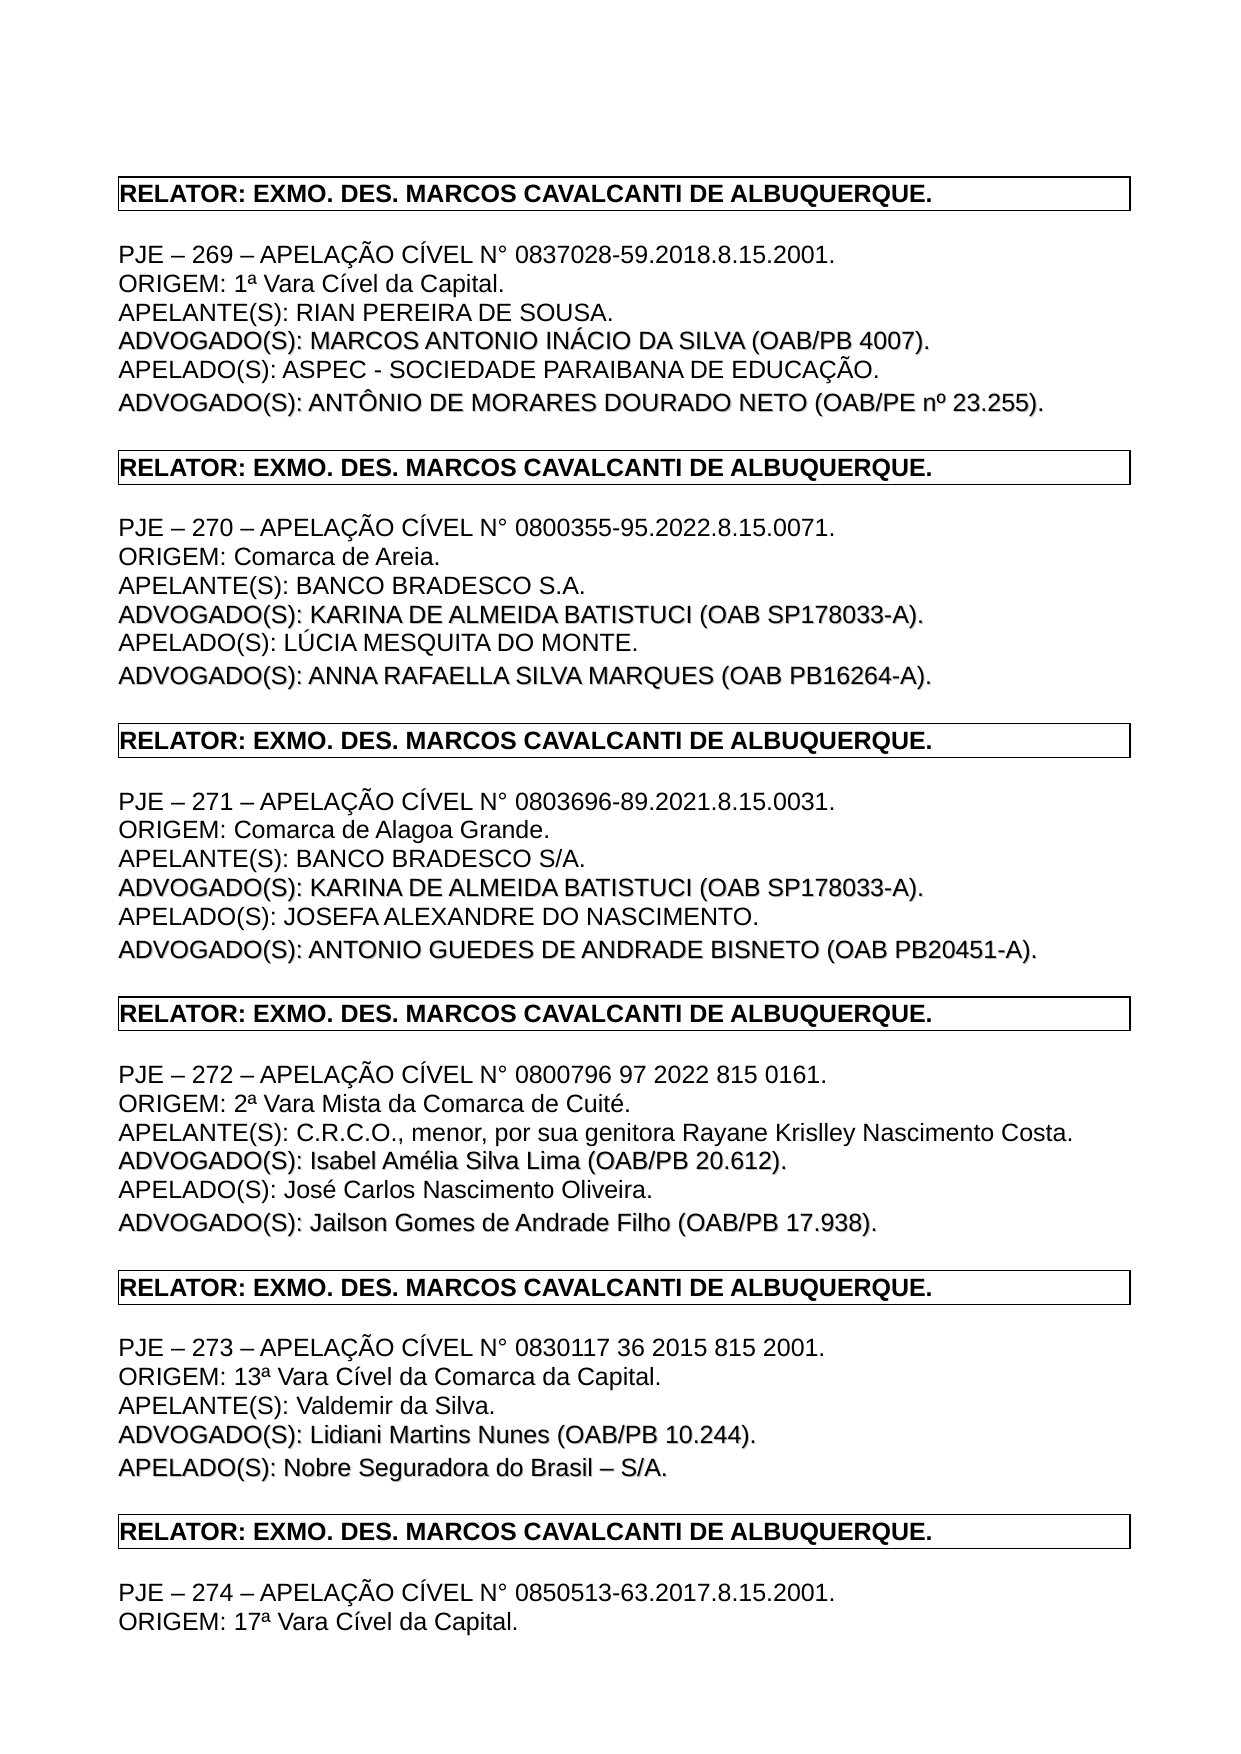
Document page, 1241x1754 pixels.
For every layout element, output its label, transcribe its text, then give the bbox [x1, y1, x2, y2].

text APELADO(S): LÚCIA MESQUITA DO MONTE. [118, 628, 1122, 657]
text RELATOR: EXMO. DES. MARCOS CAVALCANTI DE ALBUQUERQUE. [119, 1515, 1129, 1548]
text PJE – 269 – APELAÇÃO CÍVEL N° 0837028-59.2018.8.15.2001. [118, 240, 1122, 269]
text ADVOGADO(S): KARINA DE ALMEIDA BATISTUCI (OAB SP178033-A). [118, 873, 1122, 902]
text APELANTE(S): BANCO BRADESCO S/A. [118, 844, 1122, 873]
text APELANTE(S): BANCO BRADESCO S.A. [118, 571, 1122, 600]
text PJE – 270 – APELAÇÃO CÍVEL N° 0800355-95.2022.8.15.0071. [118, 513, 1122, 542]
text APELADO(S): ASPEC - SOCIEDADE PARAIBANA DE EDUCAÇÃO. [118, 355, 1122, 384]
text ADVOGADO(S): Isabel Amélia Silva Lima (OAB/PB 20.612). [118, 1146, 1122, 1175]
text APELANTE(S): C.R.C.O., menor, por sua genitora Rayane Krislley Nascimento Costa. [118, 1118, 1122, 1146]
text RELATOR: EXMO. DES. MARCOS CAVALCANTI DE ALBUQUERQUE. [119, 1271, 1129, 1304]
text PJE – 271 – APELAÇÃO CÍVEL N° 0803696-89.2021.8.15.0031. [118, 787, 1122, 816]
text ADVOGADO(S): ANNA RAFAELLA SILVA MARQUES (OAB PB16264-A). [118, 661, 1131, 690]
text RELATOR: EXMO. DES. MARCOS CAVALCANTI DE ALBUQUERQUE. [119, 178, 1129, 210]
text RELATOR: EXMO. DES. MARCOS CAVALCANTI DE ALBUQUERQUE. [119, 724, 1129, 757]
text ADVOGADO(S): Jailson Gomes de Andrade Filho (OAB/PB 17.938). [118, 1208, 1131, 1237]
text APELADO(S): JOSEFA ALEXANDRE DO NASCIMENTO. [118, 902, 1122, 931]
text PJE – 272 – APELAÇÃO CÍVEL N° 0800796 97 2022 815 0161. [118, 1060, 1122, 1089]
text APELADO(S): Nobre Seguradora do Brasil – S/A. [118, 1453, 1131, 1481]
text ORIGEM: Comarca de Areia. [118, 542, 1122, 571]
text ORIGEM: 1ª Vara Cível da Capital. [118, 269, 1122, 298]
text RELATOR: EXMO. DES. MARCOS CAVALCANTI DE ALBUQUERQUE. [119, 998, 1129, 1030]
text ADVOGADO(S): ANTONIO GUEDES DE ANDRADE BISNETO (OAB PB20451-A). [118, 935, 1131, 963]
text APELANTE(S): RIAN PEREIRA DE SOUSA. [118, 298, 1122, 326]
text ORIGEM: 2ª Vara Mista da Comarca de Cuité. [118, 1089, 1122, 1118]
text ADVOGADO(S): KARINA DE ALMEIDA BATISTUCI (OAB SP178033-A). [118, 600, 1122, 628]
text APELANTE(S): Valdemir da Silva. [118, 1391, 1122, 1420]
text ORIGEM: 13ª Vara Cível da Comarca da Capital. [118, 1362, 1122, 1391]
text PJE – 273 – APELAÇÃO CÍVEL N° 0830117 36 2015 815 2001. [118, 1333, 1122, 1362]
text ORIGEM: Comarca de Alagoa Grande. [118, 816, 1122, 844]
text RELATOR: EXMO. DES. MARCOS CAVALCANTI DE ALBUQUERQUE. [119, 451, 1129, 484]
text ORIGEM: 17ª Vara Cível da Capital. [118, 1607, 1122, 1636]
text APELADO(S): José Carlos Nascimento Oliveira. [118, 1175, 1122, 1204]
text ADVOGADO(S): MARCOS ANTONIO INÁCIO DA SILVA (OAB/PB 4007). [118, 326, 1122, 355]
text ADVOGADO(S): ANTÔNIO DE MORARES DOURADO NETO (OAB/PE nº 23.255). [118, 388, 1131, 417]
text ADVOGADO(S): Lidiani Martins Nunes (OAB/PB 10.244). [118, 1420, 1122, 1448]
text PJE – 274 – APELAÇÃO CÍVEL N° 0850513-63.2017.8.15.2001. [118, 1578, 1122, 1607]
